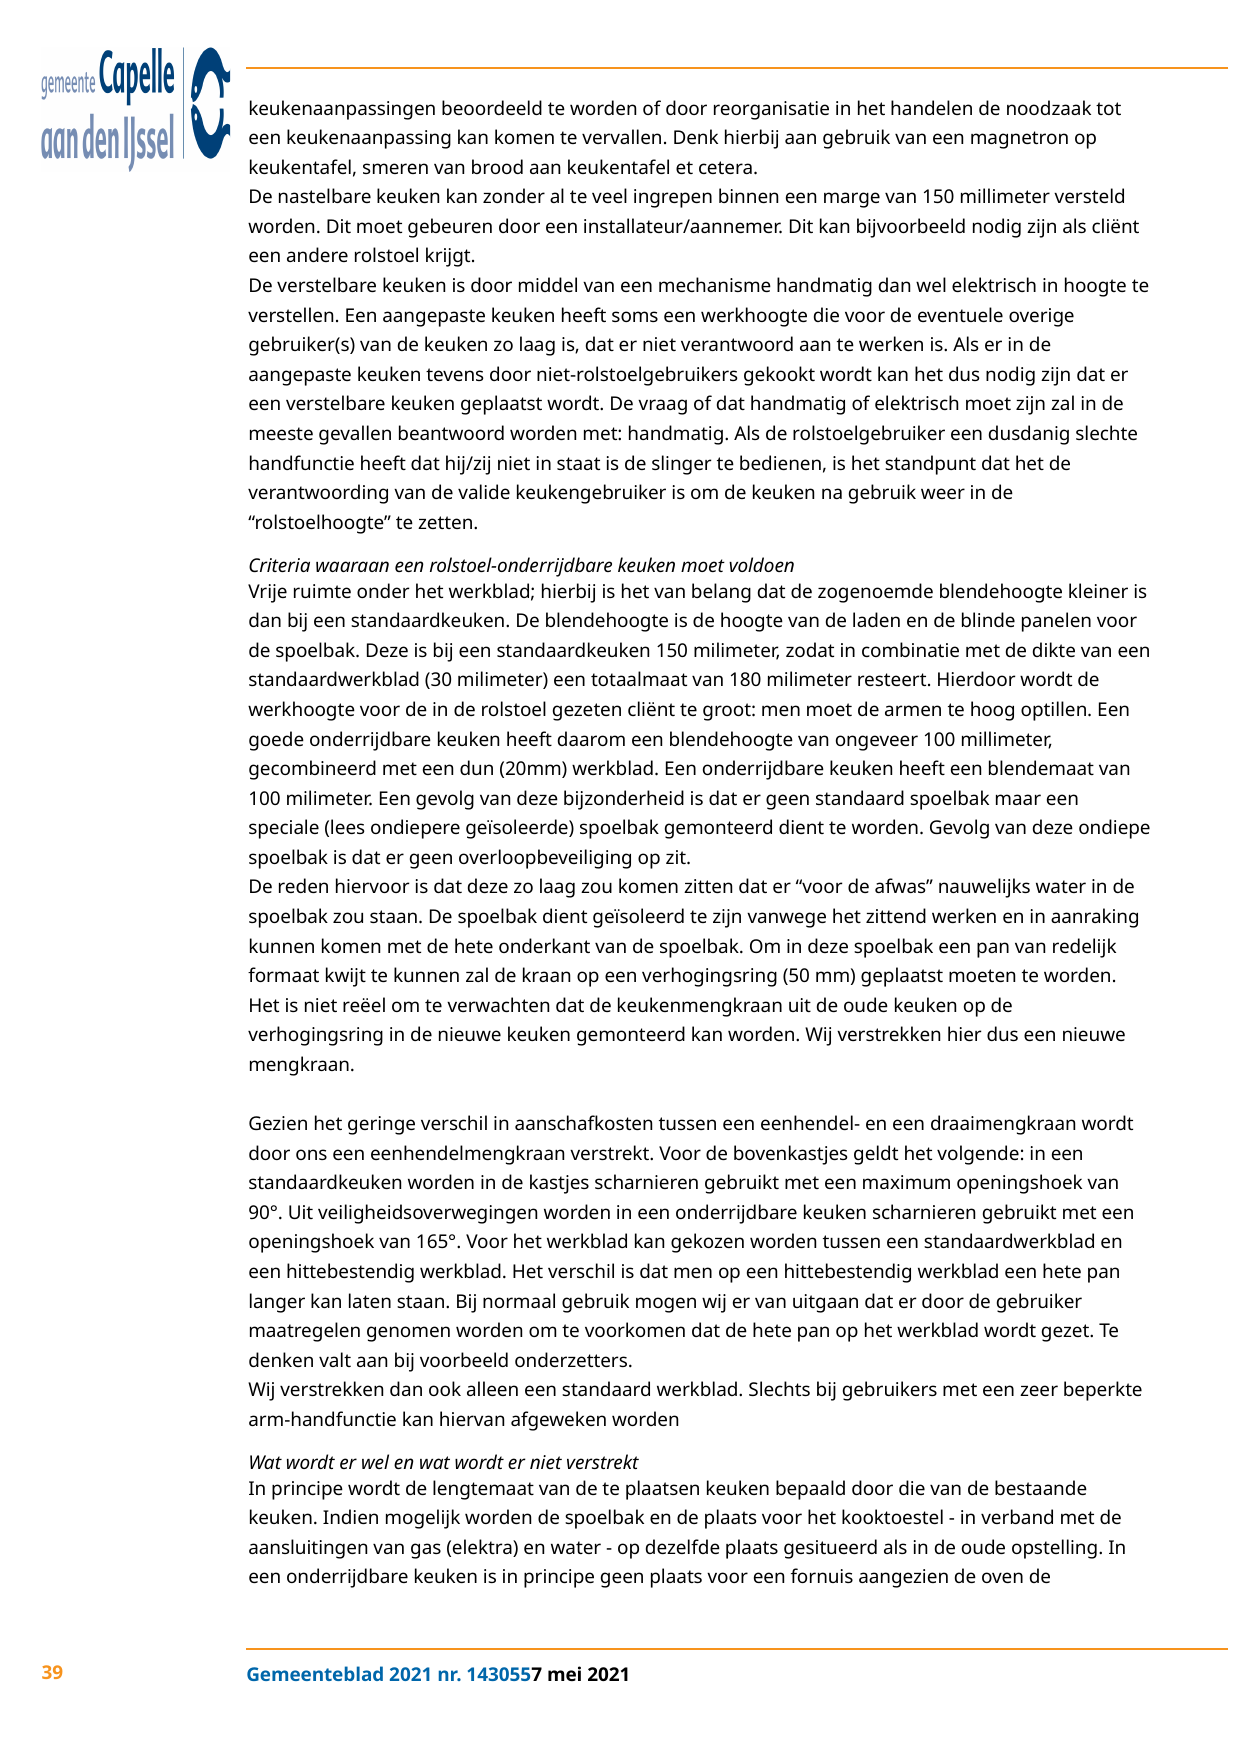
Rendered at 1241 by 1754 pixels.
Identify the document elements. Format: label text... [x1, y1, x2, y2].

text keukenaanpassingen beoordeeld te worden of door reorganisatie in het handelen de noodzaak tot een keukenaanpassing kan komen te vervallen. Denk hierbij aan gebruik van een magnetron op keukentafel, smeren van brood aan keukentafel et cetera. [248, 95, 1152, 180]
text De verstelbare keuken is door middel van een mechanisme handmatig dan wel elektrisch in hoogte te verstellen. Een aangepaste keuken heeft soms een werkhoogte die voor de eventuele overige gebruiker(s) van de keuken zo laag is, dat er niet verantwoord aan te werken is. Als er in de aangepaste keuken tevens door niet-rolstoelgebruikers gekookt wordt kan het dus nodig zijn dat er een verstelbare keuken geplaatst wordt. De vraag of dat handmatig of elektrisch moet zijn zal in de meeste gevallen beantwoord worden met: handmatig. Als de rolstoelgebruiker een dusdanig slechte handfunctie heeft dat hij/zij niet in staat is de slinger te bedienen, is het standpunt dat het de verantwoording van de valide keukengebruiker is om de keuken na gebruik weer in de “rolstoelhoogte” te zetten. [248, 272, 1152, 535]
text Criteria waaraan een rolstoel-onderrijdbare keuken moet voldoen [248, 552, 1152, 578]
text In principe wordt de lengtemaat van de te plaatsen keuken bepaald door die van de bestaande keuken. Indien mogelijk worden de spoelbak en de plaats voor het kooktoestel - in verband met de aansluitingen van gas (elektra) en water - op dezelfde plaats gesitueerd als in de oude opstelling. In een onderrijdbare keuken is in principe geen plaats voor een fornuis aangezien de oven de [248, 1475, 1152, 1589]
text Wat wordt er wel en wat wordt er niet verstrekt [248, 1449, 1152, 1475]
text Wij verstrekken dan ook alleen een standaard werkblad. Slechts bij gebruikers met een zeer beperkte arm-handfunctie kan hiervan afgeweken worden [248, 1377, 1152, 1432]
text Vrije ruimte onder het werkblad; hierbij is het van belang dat de zogenoemde blendehoogte kleiner is dan bij een standaardkeuken. De blendehoogte is de hoogte van de laden en de blinde panelen voor de spoelbak. Deze is bij een standaardkeuken 150 milimeter, zodat in combinatie met de dikte van een standaardwerkblad (30 milimeter) een totaalmaat van 180 milimeter resteert. Hierdoor wordt de werkhoogte voor de in de rolstoel gezeten cliënt te groot: men moet de armen te hoog optillen. Een goede onderrijdbare keuken heeft daarom een blendehoogte van ongeveer 100 millimeter, gecombineerd met een dun (20mm) werkblad. Een onderrijdbare keuken heeft een blendemaat van 100 milimeter. Een gevolg van deze bijzonderheid is dat er geen standaard spoelbak maar een speciale (lees ondiepere geïsoleerde) spoelbak gemonteerd dient te worden. Gevolg van deze ondiepe spoelbak is dat er geen overloopbeveiliging op zit. [248, 578, 1152, 870]
text Gezien het geringe verschil in aanschafkosten tussen een eenhendel- en een draaimengkraan wordt door ons een eenhendelmengkraan verstrekt. Voor de bovenkastjes geldt het volgende: in een standaardkeuken worden in de kastjes scharnieren gebruikt met een maximum openingshoek van 90°. Uit veiligheidsoverwegingen worden in een onderrijdbare keuken scharnieren gebruikt met een openingshoek van 165°. Voor het werkblad kan gekozen worden tussen een standaardwerkblad en een hittebestendig werkblad. Het verschil is dat men op een hittebestendig werkblad een hete pan langer kan laten staan. Bij normaal gebruik mogen wij er van uitgaan dat er door de gebruiker maatregelen genomen worden om te voorkomen dat de hete pan op het werkblad wordt gezet. Te denken valt aan bij voorbeeld onderzetters. [248, 1110, 1152, 1373]
text De nastelbare keuken kan zonder al te veel ingrepen binnen een marge van 150 millimeter versteld worden. Dit moet gebeuren door een installateur/aannemer. Dit kan bijvoorbeeld nodig zijn als cliënt een andere rolstoel krijgt. [248, 183, 1152, 268]
picture [41, 47, 231, 172]
text De reden hiervoor is dat deze zo laag zou komen zitten dat er “voor de afwas” nauwelijks water in de spoelbak zou staan. De spoelbak dient geïsoleerd te zijn vanwege het zittend werken en in aanraking kunnen komen met de hete onderkant van de spoelbak. Om in deze spoelbak een pan van redelijk formaat kwijt te kunnen zal de kraan op een verhogingsring (50 mm) geplaatst moeten te worden. Het is niet reëel om te verwachten dat de keukenmengkraan uit de oude keuken op de verhogingsring in de nieuwe keuken gemonteerd kan worden. Wij verstrekken hier dus een nieuwe mengkraan. [248, 874, 1152, 1077]
